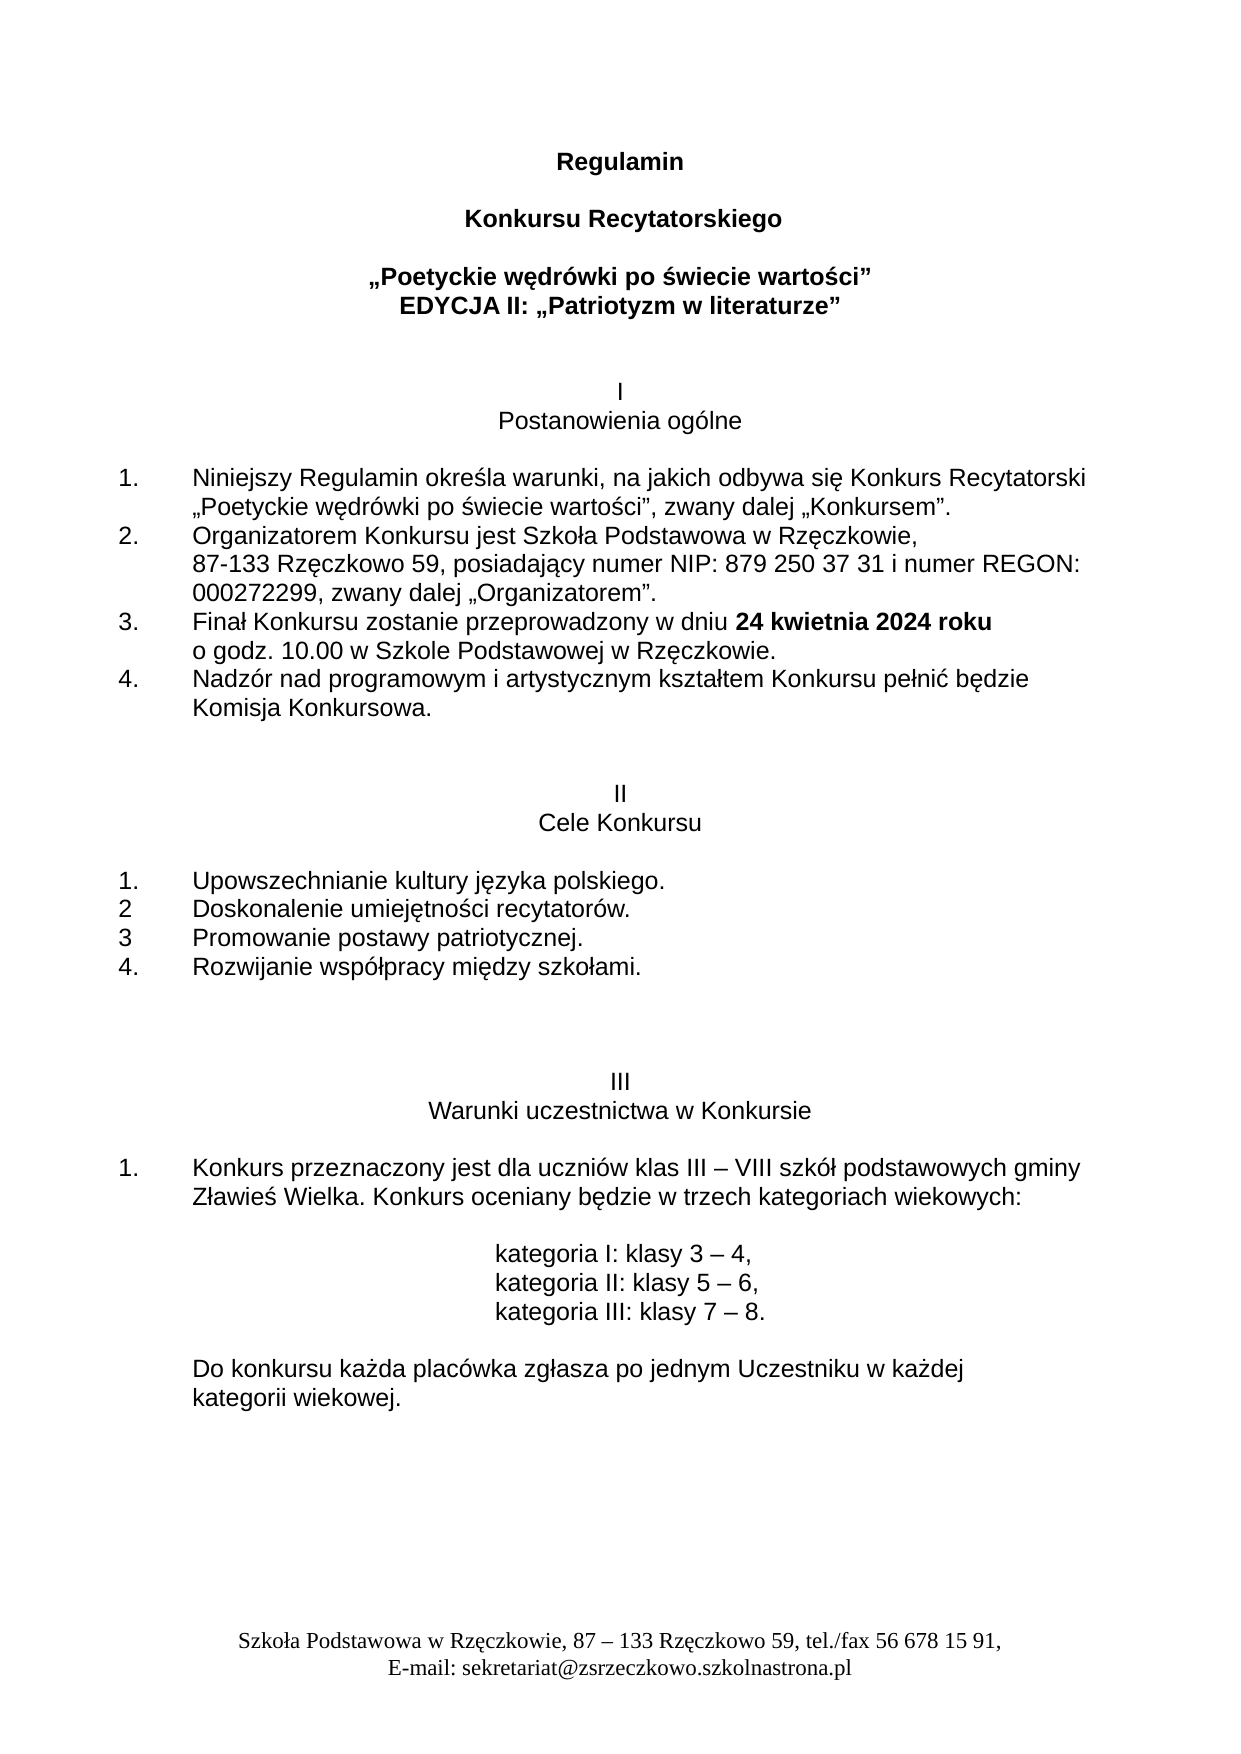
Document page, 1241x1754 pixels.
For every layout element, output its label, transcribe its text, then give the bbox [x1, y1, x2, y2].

text Regulamin [118, 147, 1122, 176]
text Konkursu Recytatorskiego [118, 204, 1122, 233]
text „Poetyckie wędrówki po świecie wartości” [118, 262, 1122, 291]
text 3. Finał Konkursu zostanie przeprowadzony w dniu 24 kwietnia 2024 roku [118, 607, 1122, 636]
text 4. Rozwijanie współpracy między szkołami. [118, 952, 1122, 981]
text kategoria III: klasy 7 – 8. [118, 1297, 1122, 1326]
text 1. Konkurs przeznaczony jest dla uczniów klas III – VIII szkół podstawowych gminy [118, 1153, 1122, 1182]
text kategoria I: klasy 3 – 4, [118, 1239, 1122, 1268]
text III [118, 1067, 1122, 1096]
text I [118, 377, 1122, 406]
text „Poetyckie wędrówki po świecie wartości”, zwany dalej „Konkursem”. [118, 492, 1122, 521]
text Do konkursu każda placówka zgłasza po jednym Uczestniku w każdej [118, 1354, 1122, 1383]
text Zławieś Wielka. Konkurs oceniany będzie w trzech kategoriach wiekowych: [118, 1182, 1122, 1211]
text kategorii wiekowej. [118, 1383, 1122, 1412]
text 2 Doskonalenie umiejętności recytatorów. [118, 894, 1122, 923]
text 2. Organizatorem Konkursu jest Szkoła Podstawowa w Rzęczkowie, [118, 521, 1122, 549]
text 3 Promowanie postawy patriotycznej. [118, 923, 1122, 952]
text Postanowienia ogólne [118, 406, 1122, 434]
text II [118, 779, 1122, 808]
text kategoria II: klasy 5 – 6, [118, 1268, 1122, 1297]
text 4. Nadzór nad programowym i artystycznym kształtem Konkursu pełnić będzie Komisja Konkursowa. [118, 664, 1122, 722]
text Cele Konkursu [118, 808, 1122, 837]
text EDYCJA II: „Patriotyzm w literaturze” [118, 291, 1122, 319]
text Warunki uczestnictwa w Konkursie [118, 1096, 1122, 1124]
text o godz. 10.00 w Szkole Podstawowej w Rzęczkowie. [118, 636, 1122, 664]
text 000272299, zwany dalej „Organizatorem”. [118, 578, 1122, 607]
text 87-133 Rzęczkowo 59, posiadający numer NIP: 879 250 37 31 i numer REGON: [118, 549, 1122, 578]
text 1. Niniejszy Regulamin określa warunki, na jakich odbywa się Konkurs Recytatorski [118, 463, 1122, 492]
text 1. Upowszechnianie kultury języka polskiego. [118, 866, 1122, 894]
